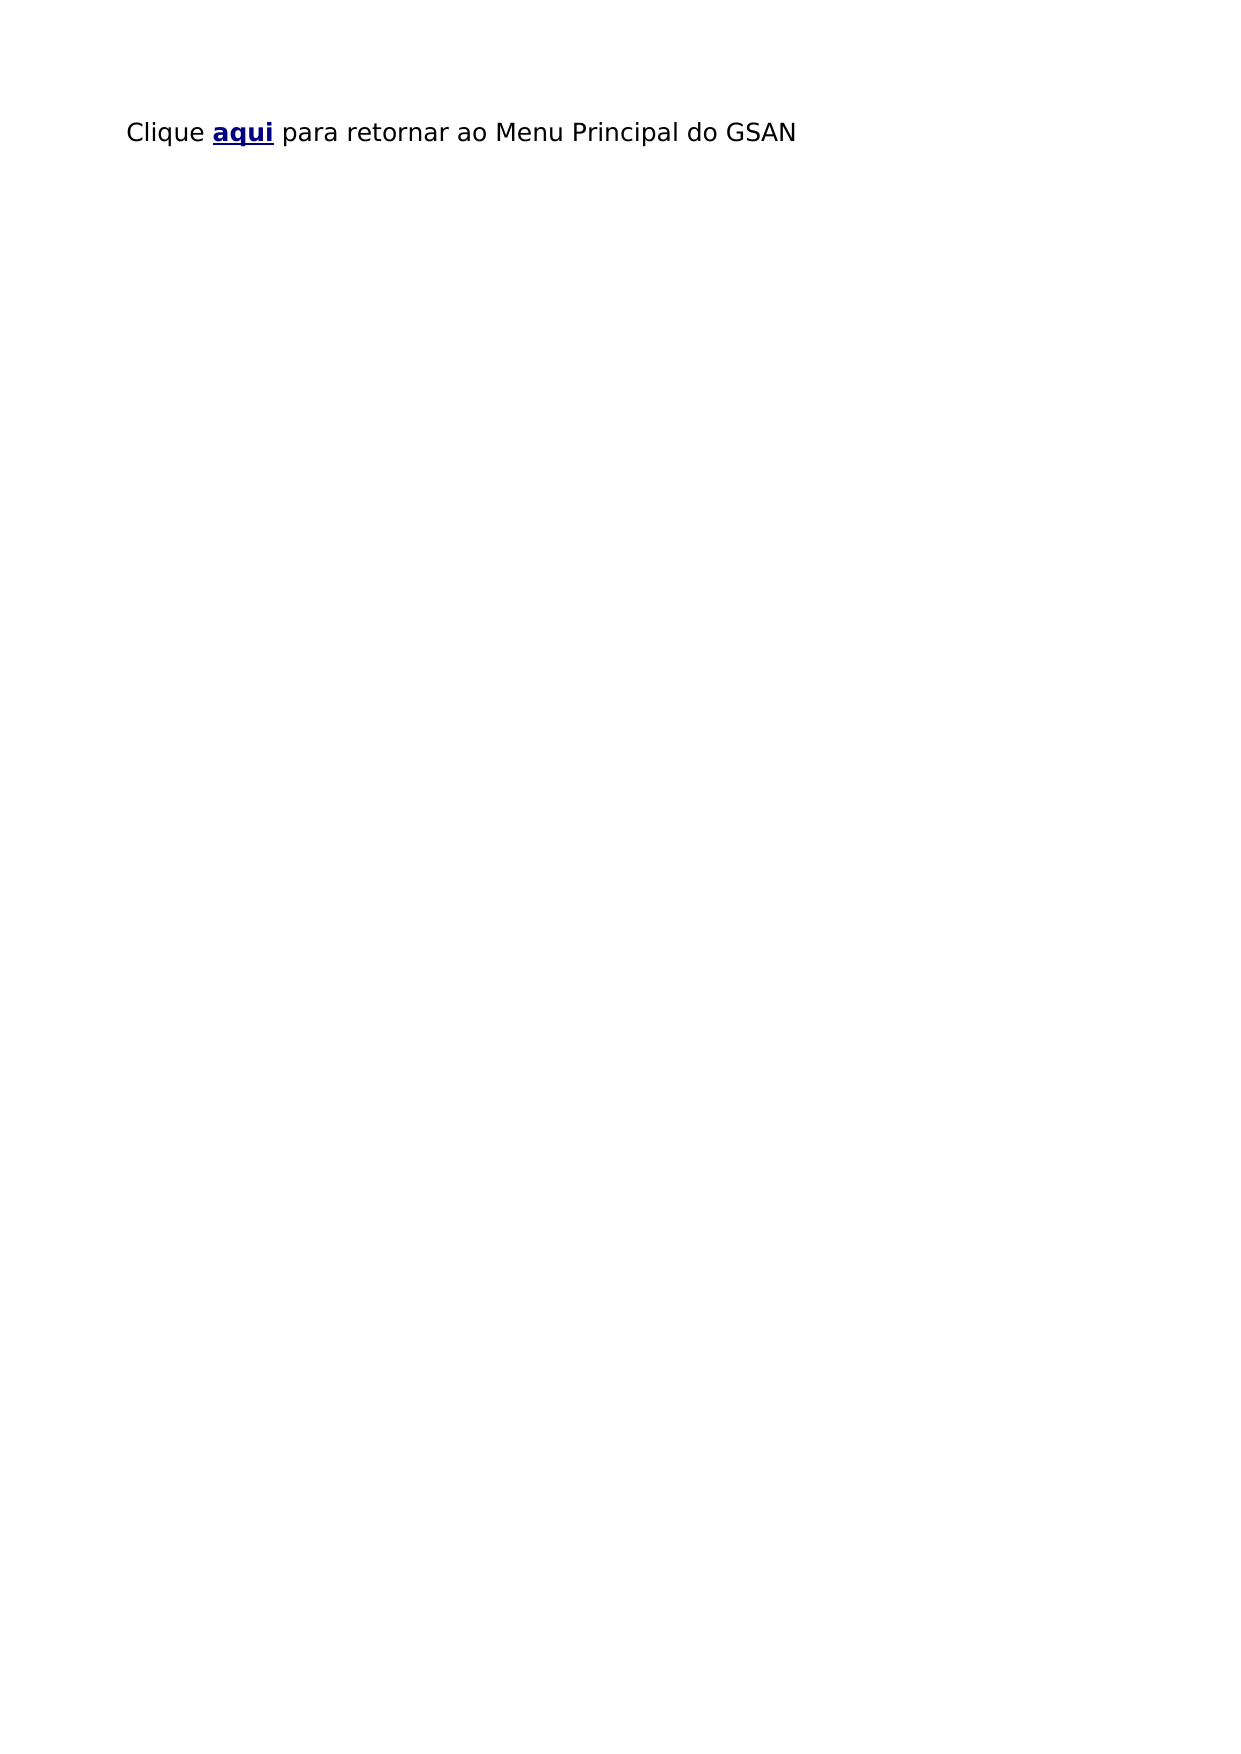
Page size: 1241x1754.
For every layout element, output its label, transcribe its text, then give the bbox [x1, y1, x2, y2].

text Clique aqui para retornar ao Menu Principal do GSAN [118, 118, 1122, 147]
